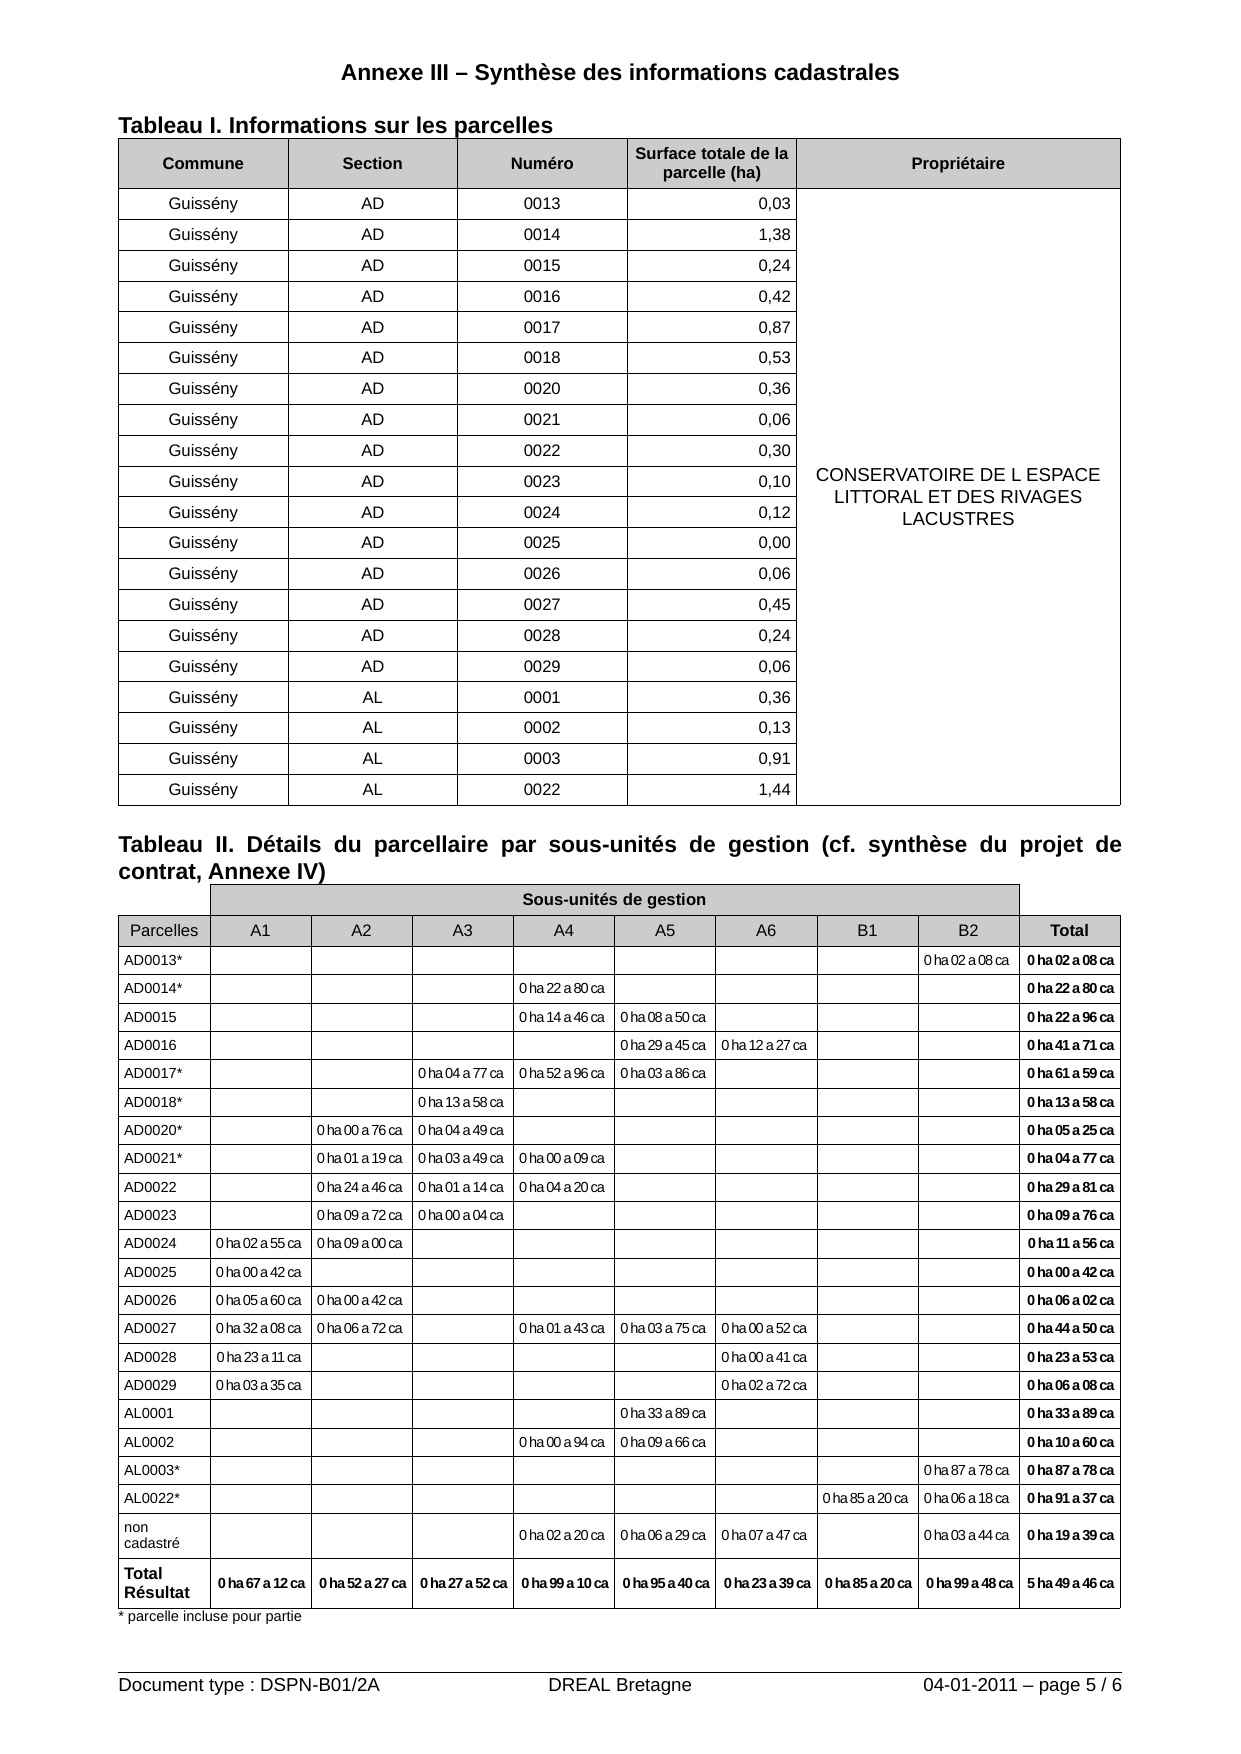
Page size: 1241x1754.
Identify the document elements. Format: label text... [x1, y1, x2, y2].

table_cell 0 ha 33 a 89 ca [615, 1400, 715, 1428]
table_cell AD [289, 497, 457, 527]
table_cell [413, 1230, 513, 1258]
text Tableau I. Informations sur les parcelles [118, 112, 1122, 138]
table_cell AL [289, 775, 457, 805]
table_cell [312, 1032, 412, 1059]
table_cell Guissény [119, 652, 288, 681]
table_cell [514, 1344, 614, 1371]
table_cell [312, 947, 412, 974]
table_cell [514, 947, 614, 974]
table_cell 0018 [458, 343, 627, 373]
table_cell [919, 1089, 1019, 1116]
table_cell [919, 1287, 1019, 1314]
table_cell [919, 1117, 1019, 1144]
table_cell 0 ha 00 a 42 ca [312, 1287, 412, 1314]
table_cell 0 ha 06 a 29 ca [615, 1514, 715, 1558]
table_cell [919, 1032, 1019, 1059]
table_cell AD [289, 559, 457, 589]
table_cell 0,06 [628, 559, 796, 589]
table_cell A5 [615, 916, 715, 946]
table_cell 0 ha 05 a 60 ca [211, 1287, 311, 1314]
table_cell 0 ha 03 a 35 ca [211, 1372, 311, 1399]
table_cell 0 ha 03 a 44 ca [919, 1514, 1019, 1558]
table_cell 0,12 [628, 497, 796, 527]
table_cell [413, 1032, 513, 1059]
table_cell 0 ha 19 a 39 ca [1020, 1514, 1120, 1558]
table_cell 0 ha 00 a 04 ca [413, 1202, 513, 1229]
table_cell 0 ha 99 a 48 ca [919, 1559, 1019, 1608]
table_cell 0 ha 01 a 43 ca [514, 1315, 614, 1343]
table_cell AD [289, 652, 457, 681]
table_cell [818, 1174, 918, 1201]
table_cell 0 ha 00 a 41 ca [716, 1344, 817, 1371]
table_cell [818, 1287, 918, 1314]
table_cell [413, 1429, 513, 1456]
table_cell 0 ha 44 a 50 ca [1020, 1315, 1120, 1343]
table_cell [312, 975, 412, 1003]
table_cell 0 ha 09 a 66 ca [615, 1429, 715, 1456]
table_cell A1 [211, 916, 311, 946]
table_cell 0 ha 87 a 78 ca [1020, 1457, 1120, 1484]
table_cell [919, 1372, 1019, 1399]
table_cell 0017 [458, 312, 627, 342]
table_cell [919, 1344, 1019, 1371]
table_cell [716, 1174, 817, 1201]
table_cell 0 ha 01 a 19 ca [312, 1145, 412, 1173]
table_cell 0 ha 01 a 14 ca [413, 1174, 513, 1201]
table_cell 0 ha 23 a 53 ca [1020, 1344, 1120, 1371]
table_cell [615, 975, 715, 1003]
table_cell 0013 [458, 189, 627, 219]
table_cell 0 ha 85 a 20 ca [818, 1559, 918, 1608]
table_cell [919, 1400, 1019, 1428]
table_cell 1,44 [628, 775, 796, 805]
table_cell [514, 1485, 614, 1513]
table_cell [514, 1117, 614, 1144]
table_cell [413, 1287, 513, 1314]
table_cell [211, 1060, 311, 1088]
table_header Commune [119, 139, 288, 188]
table_cell [716, 1230, 817, 1258]
table_cell [211, 1145, 311, 1173]
table_cell [615, 1089, 715, 1116]
table_cell [716, 1429, 817, 1456]
table_cell 0 ha 24 a 46 ca [312, 1174, 412, 1201]
table_cell Guissény [119, 559, 288, 589]
table_cell 0 ha 04 a 77 ca [413, 1060, 513, 1088]
table_cell [818, 1145, 918, 1173]
table_cell [413, 1400, 513, 1428]
table_header Numéro [458, 139, 627, 188]
table_cell AD0021* [119, 1145, 210, 1173]
table_cell [211, 1032, 311, 1059]
table_cell 0 ha 27 a 52 ca [413, 1559, 513, 1608]
table_cell AD0028 [119, 1344, 210, 1371]
table_cell B1 [818, 916, 918, 946]
table_cell 0 ha 12 a 27 ca [716, 1032, 817, 1059]
table_cell 0024 [458, 497, 627, 527]
table_cell [615, 1174, 715, 1201]
table_cell [818, 1400, 918, 1428]
table_cell AL [289, 713, 457, 743]
table_cell 0023 [458, 467, 627, 496]
table_cell [818, 1230, 918, 1258]
table_cell AD [289, 251, 457, 281]
table_cell 0 ha 04 a 20 ca [514, 1174, 614, 1201]
table_cell A6 [716, 916, 817, 946]
table_cell [716, 1060, 817, 1088]
table_cell [615, 1259, 715, 1286]
table_cell [413, 1485, 513, 1513]
table_header [118, 884, 210, 915]
table_cell AL [289, 682, 457, 712]
table_cell [413, 1004, 513, 1031]
table_cell 0 ha 09 a 72 ca [312, 1202, 412, 1229]
table_cell 0 ha 95 a 40 ca [615, 1559, 715, 1608]
table_cell 0 ha 03 a 86 ca [615, 1060, 715, 1088]
table_cell [818, 947, 918, 974]
table_cell 0016 [458, 282, 627, 311]
table_cell 0 ha 03 a 49 ca [413, 1145, 513, 1173]
table_cell 0 ha 32 a 08 ca [211, 1315, 311, 1343]
table_cell 0 ha 61 a 59 ca [1020, 1060, 1120, 1088]
table_cell [818, 1457, 918, 1484]
table_cell [312, 1372, 412, 1399]
table_cell [818, 1259, 918, 1286]
table_cell [716, 947, 817, 974]
table_cell 0 ha 05 a 25 ca [1020, 1117, 1120, 1144]
table_cell [716, 1004, 817, 1031]
table_cell 0,30 [628, 436, 796, 466]
table_cell 0 ha 85 a 20 ca [818, 1485, 918, 1513]
table_cell Parcelles [119, 916, 210, 946]
table_cell [211, 1514, 311, 1558]
table_header [1020, 884, 1120, 915]
table_cell AD0020* [119, 1117, 210, 1144]
table_cell [716, 1089, 817, 1116]
table_cell [211, 1004, 311, 1031]
table_cell 0 ha 02 a 08 ca [1020, 947, 1120, 974]
table_cell 0028 [458, 621, 627, 651]
table_cell 0,91 [628, 744, 796, 774]
table_cell [615, 1145, 715, 1173]
table_cell 0 ha 00 a 52 ca [716, 1315, 817, 1343]
table_cell [818, 975, 918, 1003]
text Tableau II. Détails du parcellaire par sous-unités de gestion (cf. synthèse du projet de contrat, Annexe IV) [118, 831, 1122, 884]
table_cell [919, 1429, 1019, 1456]
table_cell [514, 1230, 614, 1258]
table_cell [818, 1429, 918, 1456]
table_cell [716, 975, 817, 1003]
table_cell [514, 1032, 614, 1059]
table_cell [312, 1457, 412, 1484]
table_cell AD0023 [119, 1202, 210, 1229]
table_cell [413, 1315, 513, 1343]
table_cell 0 ha 00 a 42 ca [211, 1259, 311, 1286]
table_cell 0 ha 06 a 18 ca [919, 1485, 1019, 1513]
table_cell [615, 1344, 715, 1371]
table_cell 0 ha 41 a 71 ca [1020, 1032, 1120, 1059]
table_header Section [289, 139, 457, 188]
table_cell Guissény [119, 189, 288, 219]
table_cell [211, 947, 311, 974]
table_cell AL0003* [119, 1457, 210, 1484]
table_cell [919, 1174, 1019, 1201]
table_cell non cadastré [119, 1514, 210, 1558]
table_cell [716, 1259, 817, 1286]
table_cell AD [289, 374, 457, 404]
table_cell [716, 1457, 817, 1484]
table_cell Guissény [119, 467, 288, 496]
table_cell Guissény [119, 220, 288, 250]
text Annexe III – Synthèse des informations cadastrales [118, 59, 1122, 85]
table_cell 0,10 [628, 467, 796, 496]
table_cell [818, 1315, 918, 1343]
table_cell [818, 1202, 918, 1229]
table_cell 0001 [458, 682, 627, 712]
table_cell AD0015 [119, 1004, 210, 1031]
text * parcelle incluse pour partie [118, 1608, 1122, 1624]
table_cell [919, 1230, 1019, 1258]
table_cell 0 ha 02 a 08 ca [919, 947, 1019, 974]
table_cell [413, 1457, 513, 1484]
table_cell AL0002 [119, 1429, 210, 1456]
table_cell [716, 1287, 817, 1314]
table_cell Guissény [119, 282, 288, 311]
table_cell 0002 [458, 713, 627, 743]
table_cell 0 ha 06 a 08 ca [1020, 1372, 1120, 1399]
table_cell [818, 1344, 918, 1371]
table_cell 0 ha 29 a 81 ca [1020, 1174, 1120, 1201]
table_cell 0 ha 08 a 50 ca [615, 1004, 715, 1031]
table_cell [211, 1457, 311, 1484]
table_cell [615, 1202, 715, 1229]
table_cell 0 ha 87 a 78 ca [919, 1457, 1019, 1484]
table_cell AD0029 [119, 1372, 210, 1399]
table_cell [312, 1060, 412, 1088]
table_cell 0003 [458, 744, 627, 774]
table_cell [312, 1485, 412, 1513]
table_cell [514, 1400, 614, 1428]
table_cell 0 ha 06 a 02 ca [1020, 1287, 1120, 1314]
table_cell [211, 1202, 311, 1229]
table_cell 0025 [458, 528, 627, 558]
table_cell 1,38 [628, 220, 796, 250]
table_cell 0,87 [628, 312, 796, 342]
table_cell Guissény [119, 775, 288, 805]
table_cell 0 ha 22 a 96 ca [1020, 1004, 1120, 1031]
table_cell AL [289, 744, 457, 774]
table_cell [312, 1089, 412, 1116]
table_cell 0 ha 23 a 39 ca [716, 1559, 817, 1608]
table_cell Guissény [119, 251, 288, 281]
table_cell 0 ha 09 a 76 ca [1020, 1202, 1120, 1229]
table_cell AD0014* [119, 975, 210, 1003]
table_cell [413, 975, 513, 1003]
table_cell 0029 [458, 652, 627, 681]
table_cell [716, 1117, 817, 1144]
table_cell [514, 1259, 614, 1286]
table_cell [818, 1060, 918, 1088]
table_cell Total [1020, 916, 1120, 946]
table_cell [615, 1485, 715, 1513]
table_cell 0 ha 33 a 89 ca [1020, 1400, 1120, 1428]
table_cell [413, 947, 513, 974]
table_cell AD [289, 436, 457, 466]
table_cell 0 ha 04 a 77 ca [1020, 1145, 1120, 1173]
table_cell 0 ha 02 a 55 ca [211, 1230, 311, 1258]
table_cell 0 ha 14 a 46 ca [514, 1004, 614, 1031]
table_cell [615, 1230, 715, 1258]
table_cell AL0022* [119, 1485, 210, 1513]
table_cell AD0016 [119, 1032, 210, 1059]
table_cell 0,24 [628, 621, 796, 651]
table_cell A2 [312, 916, 412, 946]
table_cell 0 ha 29 a 45 ca [615, 1032, 715, 1059]
table_cell 5 ha 49 a 46 ca [1020, 1559, 1120, 1608]
table_cell [919, 1145, 1019, 1173]
table_cell [514, 1372, 614, 1399]
table_cell 0 ha 52 a 96 ca [514, 1060, 614, 1088]
table_cell Guissény [119, 374, 288, 404]
table_cell 0,42 [628, 282, 796, 311]
table_cell AD [289, 220, 457, 250]
table_cell [818, 1032, 918, 1059]
table_cell AD [289, 312, 457, 342]
table_cell Guissény [119, 621, 288, 651]
table_cell AD [289, 467, 457, 496]
table_cell [413, 1344, 513, 1371]
table_cell Guissény [119, 682, 288, 712]
table_header Sous-unités de gestion [211, 885, 1019, 915]
table_cell [919, 975, 1019, 1003]
table_cell AD0022 [119, 1174, 210, 1201]
table_cell 0 ha 02 a 20 ca [514, 1514, 614, 1558]
table_cell [818, 1004, 918, 1031]
table_cell 0 ha 10 a 60 ca [1020, 1429, 1120, 1456]
table_cell [211, 1117, 311, 1144]
table_cell AD [289, 189, 457, 219]
table_cell 0,53 [628, 343, 796, 373]
table_cell [818, 1514, 918, 1558]
table_cell 0 ha 67 a 12 ca [211, 1559, 311, 1608]
table_cell AD0013* [119, 947, 210, 974]
table_cell Guissény [119, 405, 288, 435]
table_cell AD0026 [119, 1287, 210, 1314]
table_cell Guissény [119, 343, 288, 373]
table_header Propriétaire [797, 139, 1120, 188]
table_cell 0 ha 22 a 80 ca [514, 975, 614, 1003]
table_cell 0 ha 00 a 94 ca [514, 1429, 614, 1456]
table_cell [919, 1060, 1019, 1088]
table_cell AD [289, 621, 457, 651]
table_cell 0 ha 13 a 58 ca [1020, 1089, 1120, 1116]
table_cell 0,00 [628, 528, 796, 558]
table_cell 0,03 [628, 189, 796, 219]
table_cell AD0024 [119, 1230, 210, 1258]
table_cell [716, 1145, 817, 1173]
table_cell 0027 [458, 590, 627, 620]
table_cell [514, 1287, 614, 1314]
table_cell 0021 [458, 405, 627, 435]
table_cell Guissény [119, 744, 288, 774]
table_cell [919, 1315, 1019, 1343]
table_cell [312, 1514, 412, 1558]
table_cell [615, 1117, 715, 1144]
table_cell 0 ha 91 a 37 ca [1020, 1485, 1120, 1513]
table_cell [312, 1429, 412, 1456]
table_cell 0,36 [628, 682, 796, 712]
table_cell 0 ha 23 a 11 ca [211, 1344, 311, 1371]
table_cell AD0017* [119, 1060, 210, 1088]
table_cell [211, 1089, 311, 1116]
table_cell 0,24 [628, 251, 796, 281]
table_cell 0,36 [628, 374, 796, 404]
table_cell 0 ha 06 a 72 ca [312, 1315, 412, 1343]
table_cell [312, 1259, 412, 1286]
table_cell [818, 1089, 918, 1116]
table_cell [312, 1004, 412, 1031]
table_cell 0 ha 99 a 10 ca [514, 1559, 614, 1608]
table_cell [919, 1259, 1019, 1286]
table_cell 0026 [458, 559, 627, 589]
table_cell CONSERVATOIRE DE L ESPACE LITTORAL ET DES RIVAGES LACUSTRES [797, 189, 1120, 805]
table_cell Guissény [119, 713, 288, 743]
table_cell AD [289, 405, 457, 435]
table_cell 0,45 [628, 590, 796, 620]
table_cell [514, 1202, 614, 1229]
table_cell [615, 1287, 715, 1314]
table_cell A3 [413, 916, 513, 946]
table_cell AD [289, 528, 457, 558]
table_cell [818, 1117, 918, 1144]
table_cell AD0027 [119, 1315, 210, 1343]
table_cell B2 [919, 916, 1019, 946]
table_cell [514, 1089, 614, 1116]
table_cell 0022 [458, 775, 627, 805]
table_cell 0 ha 02 a 72 ca [716, 1372, 817, 1399]
table_cell Guissény [119, 528, 288, 558]
table_cell AD [289, 343, 457, 373]
table_cell 0 ha 04 a 49 ca [413, 1117, 513, 1144]
table_cell 0015 [458, 251, 627, 281]
table_cell [312, 1400, 412, 1428]
table_cell AL0001 [119, 1400, 210, 1428]
table_cell [211, 975, 311, 1003]
table_cell [211, 1429, 311, 1456]
table_cell 0 ha 03 a 75 ca [615, 1315, 715, 1343]
table_cell Guissény [119, 590, 288, 620]
table_cell [413, 1259, 513, 1286]
table_cell 0,13 [628, 713, 796, 743]
table_cell [211, 1174, 311, 1201]
table_cell [413, 1514, 513, 1558]
table_cell 0 ha 07 a 47 ca [716, 1514, 817, 1558]
table_cell [211, 1400, 311, 1428]
table_cell 0 ha 09 a 00 ca [312, 1230, 412, 1258]
table_cell Total Résultat [119, 1559, 210, 1608]
table_cell 0 ha 52 a 27 ca [312, 1559, 412, 1608]
table_cell [818, 1372, 918, 1399]
table_cell 0 ha 22 a 80 ca [1020, 975, 1120, 1003]
table_cell [615, 1457, 715, 1484]
table_cell AD [289, 590, 457, 620]
table_cell [919, 1202, 1019, 1229]
table_cell 0020 [458, 374, 627, 404]
table_cell Guissény [119, 497, 288, 527]
table_cell [716, 1202, 817, 1229]
table_header Surface totale de la parcelle (ha) [628, 139, 796, 188]
table_cell [716, 1485, 817, 1513]
table_cell [211, 1485, 311, 1513]
table_cell AD0018* [119, 1089, 210, 1116]
table_cell [312, 1344, 412, 1371]
table_cell Guissény [119, 312, 288, 342]
table_cell [716, 1400, 817, 1428]
table_cell 0 ha 00 a 09 ca [514, 1145, 614, 1173]
table_cell [615, 947, 715, 974]
table_cell 0,06 [628, 652, 796, 681]
table_cell 0014 [458, 220, 627, 250]
table_cell [413, 1372, 513, 1399]
table_cell 0 ha 13 a 58 ca [413, 1089, 513, 1116]
table_cell Guissény [119, 436, 288, 466]
table_cell 0 ha 00 a 42 ca [1020, 1259, 1120, 1286]
table_cell [615, 1372, 715, 1399]
table_cell A4 [514, 916, 614, 946]
table_cell 0,06 [628, 405, 796, 435]
table_cell 0022 [458, 436, 627, 466]
table_cell AD [289, 282, 457, 311]
table_cell 0 ha 11 a 56 ca [1020, 1230, 1120, 1258]
table_cell [919, 1004, 1019, 1031]
table_cell AD0025 [119, 1259, 210, 1286]
table_cell 0 ha 00 a 76 ca [312, 1117, 412, 1144]
table_cell [514, 1457, 614, 1484]
